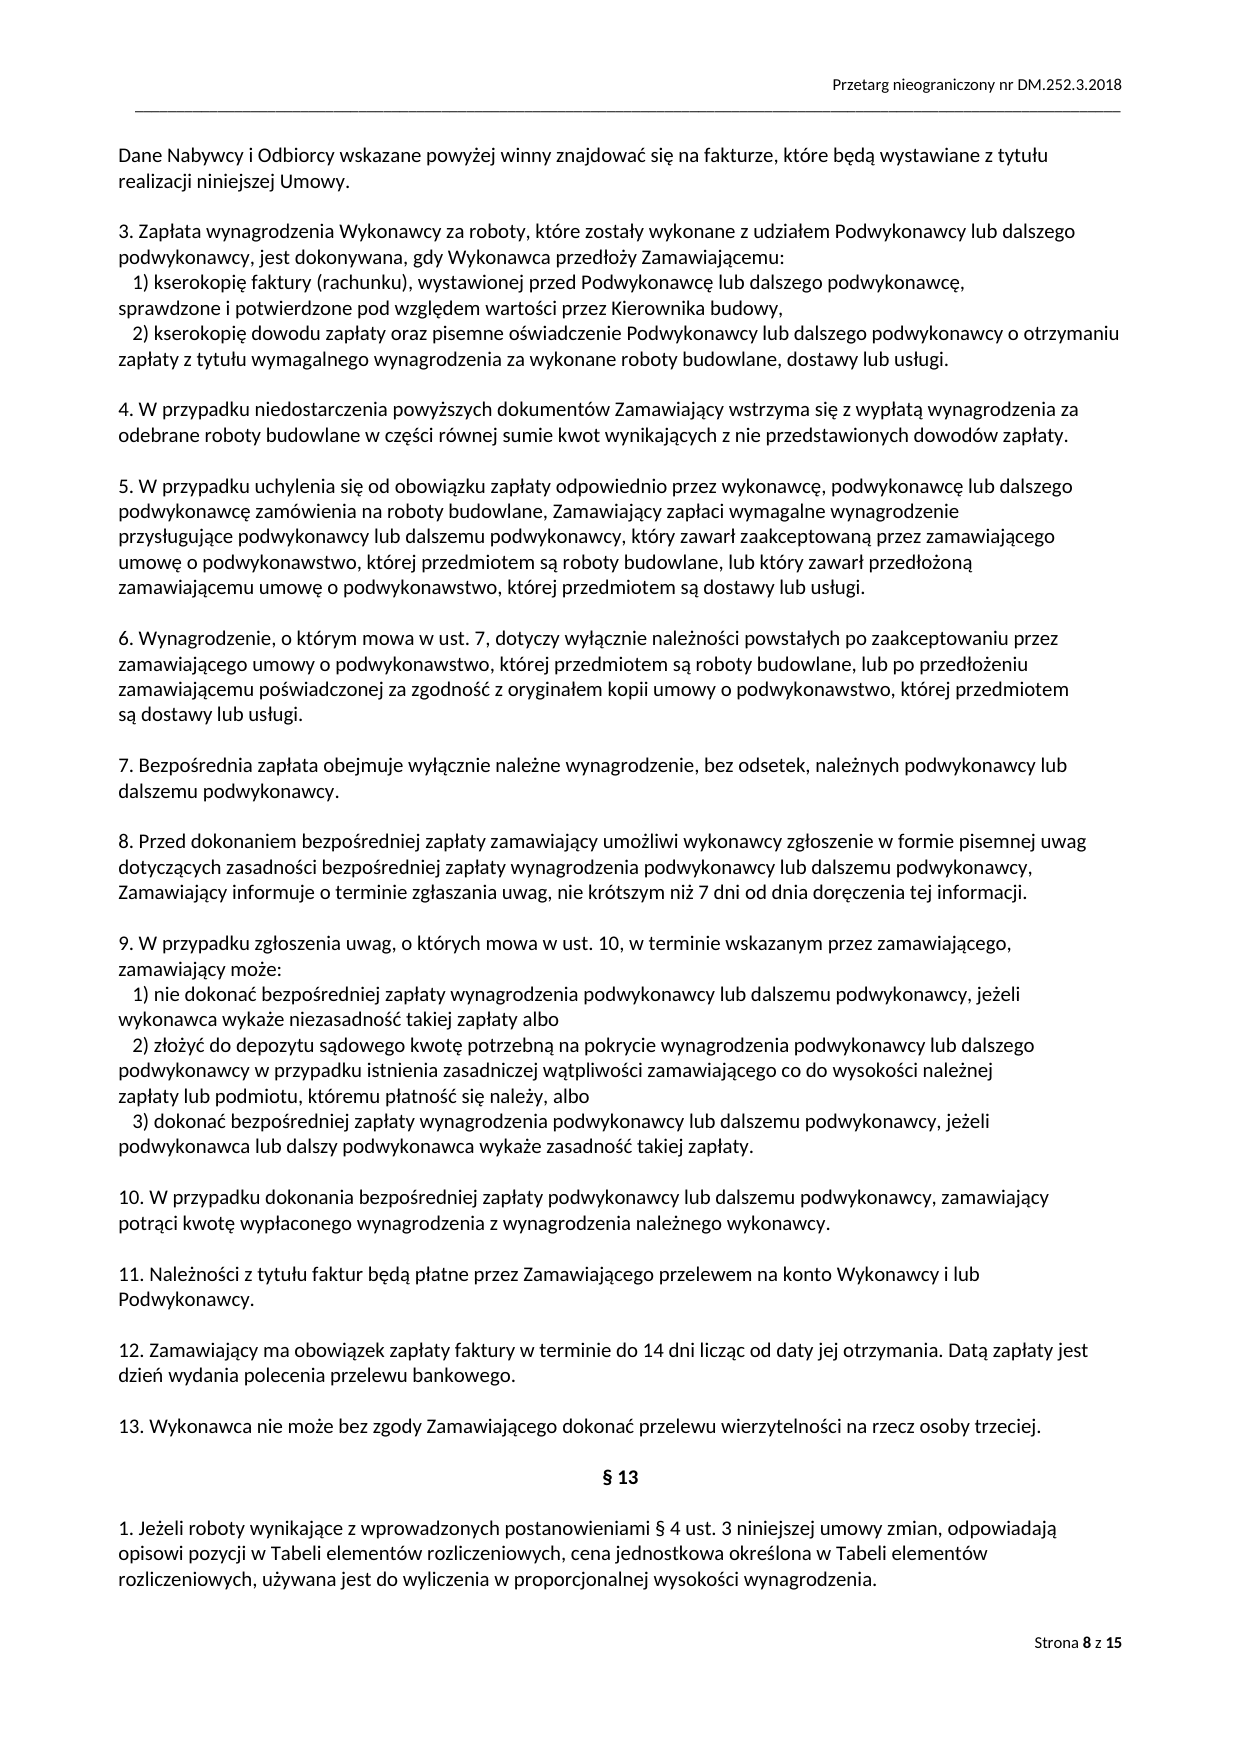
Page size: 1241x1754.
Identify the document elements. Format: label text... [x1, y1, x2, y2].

text podwykonawcy, jest dokonywana, gdy Wykonawca przedłoży Zamawiającemu: [118, 244, 1122, 269]
text 12. Zamawiający ma obowiązek zapłaty faktury w terminie do 14 dni licząc od daty jej otrzymania. Datą zapłaty jest [118, 1337, 1122, 1362]
text 2) kserokopię dowodu zapłaty oraz pisemne oświadczenie Podwykonawcy lub dalszego podwykonawcy o otrzymaniu zapłaty z tytułu wymagalnego wynagrodzenia za wykonane roboty budowlane, dostawy lub usługi. [118, 320, 1122, 371]
text 9. W przypadku zgłoszenia uwag, o których mowa w ust. 10, w terminie wskazanym przez zamawiającego, [118, 930, 1122, 956]
text dalszemu podwykonawcy. [118, 778, 1122, 803]
text 13. Wykonawca nie może bez zgody Zamawiającego dokonać przelewu wierzytelności na rzecz osoby trzeciej. [118, 1413, 1122, 1439]
text zapłaty lub podmiotu, któremu płatność się należy, albo [118, 1083, 1122, 1108]
text Dane Nabywcy i Odbiorcy wskazane powyżej winny znajdować się na fakturze, które będą wystawiane z tytułu realizacji niniejszej Umowy. [118, 142, 1122, 193]
text 10. W przypadku dokonania bezpośredniej zapłaty podwykonawcy lub dalszemu podwykonawcy, zamawiający [118, 1184, 1122, 1210]
text 6. Wynagrodzenie, o którym mowa w ust. 7, dotyczy wyłącznie należności powstałych po zaakceptowaniu przez [118, 625, 1122, 651]
text podwykonawcę zamówienia na roboty budowlane, Zamawiający zapłaci wymagalne wynagrodzenie [118, 498, 1122, 524]
text 7. Bezpośrednia zapłata obejmuje wyłącznie należne wynagrodzenie, bez odsetek, należnych podwykonawcy lub [118, 752, 1122, 778]
text 1) kserokopię faktury (rachunku), wystawionej przed Podwykonawcę lub dalszego podwykonawcę, [118, 269, 1122, 295]
text podwykonawcy w przypadku istnienia zasadniczej wątpliwości zamawiającego co do wysokości należnej [118, 1057, 1122, 1083]
text 8. Przed dokonaniem bezpośredniej zapłaty zamawiający umożliwi wykonawcy zgłoszenie w formie pisemnej uwag [118, 829, 1122, 854]
text potrąci kwotę wypłaconego wynagrodzenia z wynagrodzenia należnego wykonawcy. [118, 1210, 1122, 1235]
text 11. Należności z tytułu faktur będą płatne przez Zamawiającego przelewem na konto Wykonawcy i lub [118, 1261, 1122, 1286]
text Podwykonawcy. [118, 1286, 1122, 1312]
text zamawiającemu poświadczonej za zgodność z oryginałem kopii umowy o podwykonawstwo, której przedmiotem [118, 676, 1122, 702]
text Zamawiający informuje o terminie zgłaszania uwag, nie krótszym niż 7 dni od dnia doręczenia tej informacji. [118, 879, 1122, 905]
text dzień wydania polecenia przelewu bankowego. [118, 1362, 1122, 1388]
text § 13 [118, 1464, 1122, 1489]
text zamawiający może: [118, 956, 1122, 981]
text zamawiającego umowy o podwykonawstwo, której przedmiotem są roboty budowlane, lub po przedłożeniu [118, 651, 1122, 676]
text 5. W przypadku uchylenia się od obowiązku zapłaty odpowiednio przez wykonawcę, podwykonawcę lub dalszego [118, 473, 1122, 498]
text umowę o podwykonawstwo, której przedmiotem są roboty budowlane, lub który zawarł przedłożoną [118, 549, 1122, 574]
text podwykonawca lub dalszy podwykonawca wykaże zasadność takiej zapłaty. [118, 1134, 1122, 1159]
text zamawiającemu umowę o podwykonawstwo, której przedmiotem są dostawy lub usługi. [118, 574, 1122, 600]
text dotyczących zasadności bezpośredniej zapłaty wynagrodzenia podwykonawcy lub dalszemu podwykonawcy, [118, 854, 1122, 879]
text wykonawca wykaże niezasadność takiej zapłaty albo [118, 1007, 1122, 1032]
text 4. W przypadku niedostarczenia powyższych dokumentów Zamawiający wstrzyma się z wypłatą wynagrodzenia za [118, 397, 1122, 422]
text 1. Jeżeli roboty wynikające z wprowadzonych postanowieniami § 4 ust. 3 niniejszej umowy zmian, odpowiadają [118, 1515, 1122, 1540]
text 1) nie dokonać bezpośredniej zapłaty wynagrodzenia podwykonawcy lub dalszemu podwykonawcy, jeżeli [118, 981, 1122, 1007]
text są dostawy lub usługi. [118, 702, 1122, 727]
text opisowi pozycji w Tabeli elementów rozliczeniowych, cena jednostkowa określona w Tabeli elementów rozliczeniowych, używana jest do wyliczenia w proporcjonalnej wysokości wynagrodzenia. [118, 1540, 1122, 1591]
text przysługujące podwykonawcy lub dalszemu podwykonawcy, który zawarł zaakceptowaną przez zamawiającego [118, 524, 1122, 549]
text odebrane roboty budowlane w części równej sumie kwot wynikających z nie przedstawionych dowodów zapłaty. [118, 422, 1122, 447]
text 3) dokonać bezpośredniej zapłaty wynagrodzenia podwykonawcy lub dalszemu podwykonawcy, jeżeli [118, 1108, 1122, 1134]
text sprawdzone i potwierdzone pod względem wartości przez Kierownika budowy, [118, 295, 1122, 320]
text 3. Zapłata wynagrodzenia Wykonawcy za roboty, które zostały wykonane z udziałem Podwykonawcy lub dalszego [118, 219, 1122, 244]
text 2) złożyć do depozytu sądowego kwotę potrzebną na pokrycie wynagrodzenia podwykonawcy lub dalszego [118, 1032, 1122, 1057]
